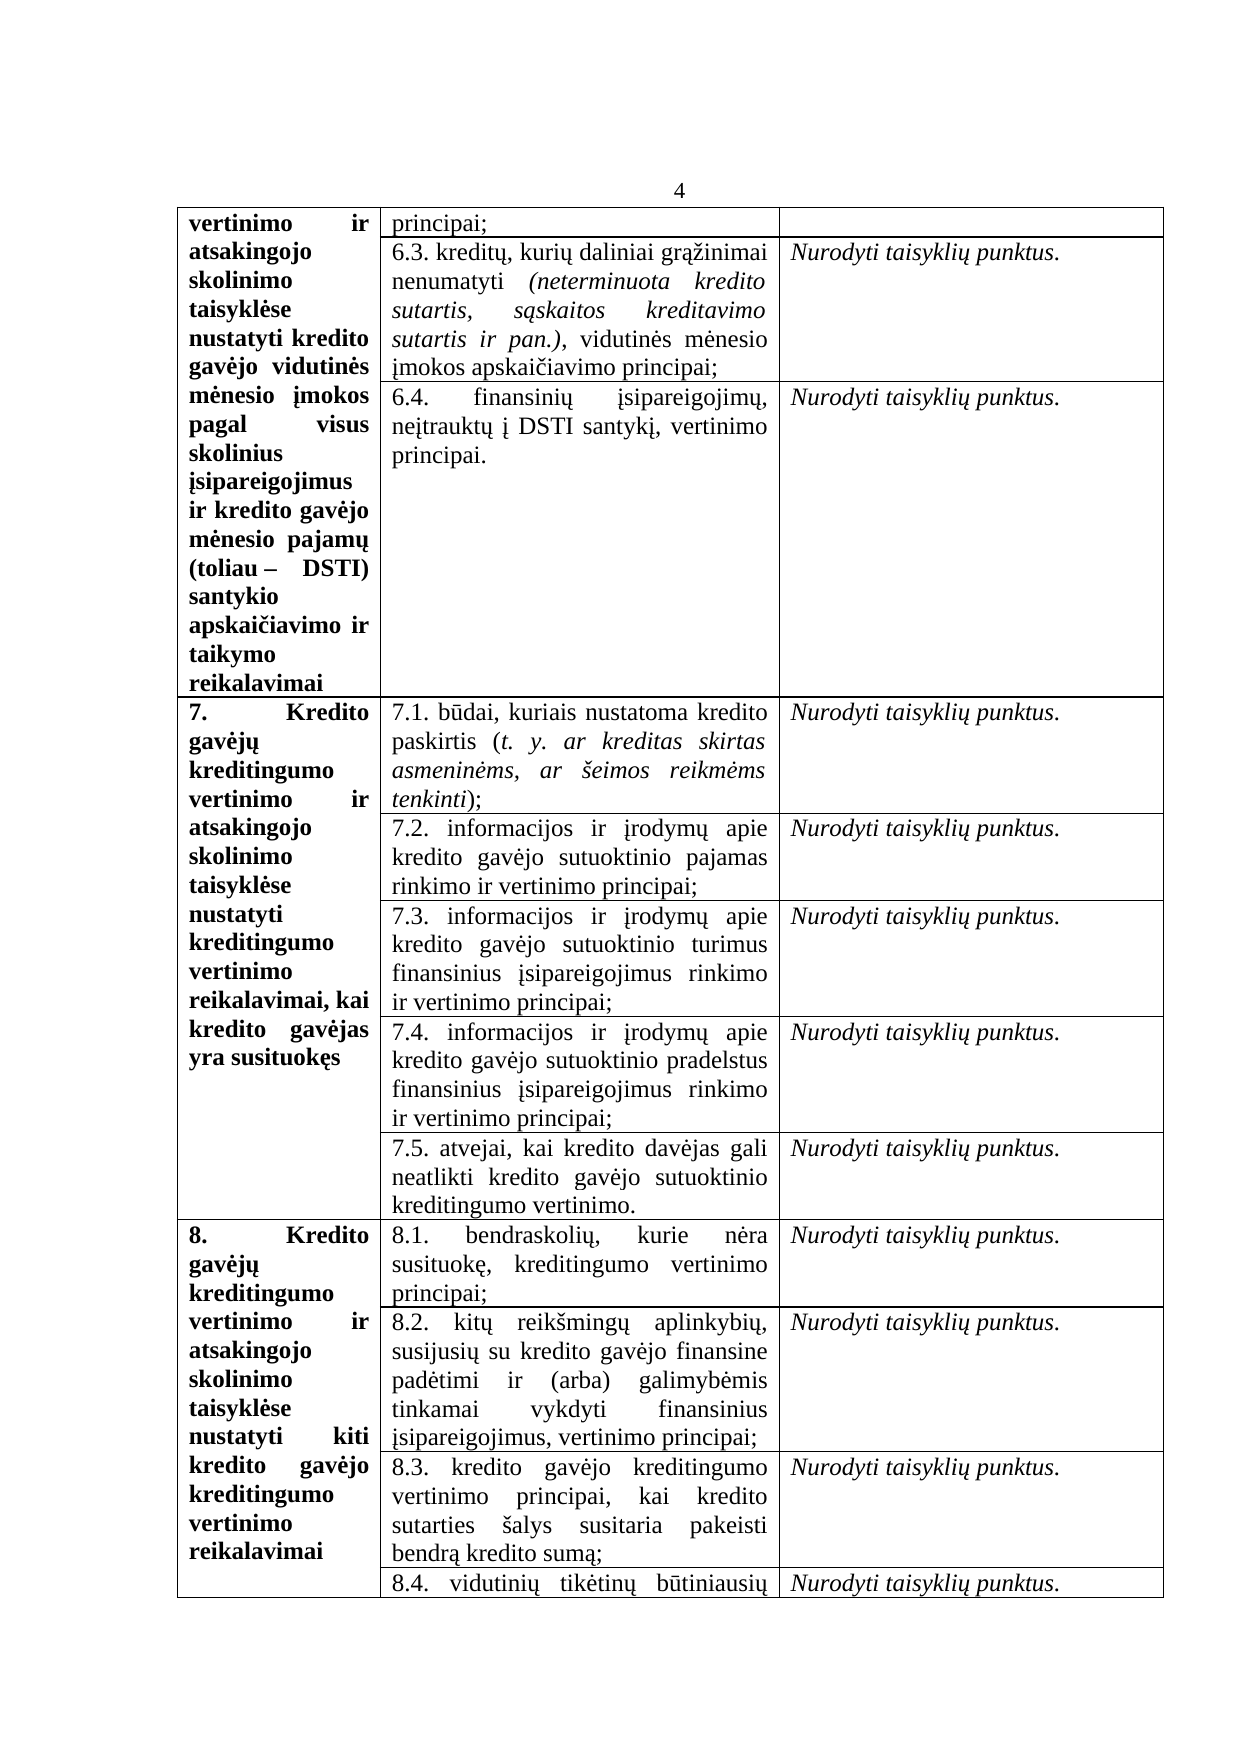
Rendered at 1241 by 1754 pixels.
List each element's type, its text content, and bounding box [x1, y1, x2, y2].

table_cell Nurodyti taisyklių punktus. [780, 1308, 1163, 1451]
table_cell Nurodyti taisyklių punktus. [780, 698, 1163, 812]
table_cell 7.2. informacijos ir įrodymų apie kredito gavėjo sutuoktinio pajamas rinkimo ir vertinimo principai; [381, 814, 779, 900]
table_cell 8.2. kitų reikšmingų aplinkybių, susijusių su kredito gavėjo finansine padėtimi ir (arba) galimybėmis tinkamai vykdyti finansinius įsipareigojimus, vertinimo principai; [381, 1308, 779, 1451]
table_cell [780, 208, 1163, 236]
table_cell vertinimo ir atsakingojo skolinimo taisyklėse nustatyti kredito gavėjo vidutinės mėnesio įmokos pagal visus skolinius įsipareigojimus ir kredito gavėjo mėnesio pajamų (toliau – DSTI) santykio apskaičiavimo ir taikymo reikalavimai [178, 208, 380, 696]
table_cell Nurodyti taisyklių punktus. [780, 1220, 1163, 1306]
table_cell 6.3. kreditų, kurių daliniai grąžinimai nenumatyti (neterminuota kredito sutartis, sąskaitos kreditavimo sutartis ir pan.), vidutinės mėnesio įmokos apskaičiavimo principai; [381, 238, 779, 381]
table_cell 7.1. būdai, kuriais nustatoma kredito paskirtis (t. y. ar kreditas skirtas asmeninėms, ar šeimos reikmėms tenkinti); [381, 698, 779, 812]
table_cell Nurodyti taisyklių punktus. [780, 814, 1163, 900]
table_cell Nurodyti taisyklių punktus. [780, 1017, 1163, 1132]
table_cell Nurodyti taisyklių punktus. [780, 1133, 1163, 1219]
table_cell 8. Kredito gavėjų kreditingumo vertinimo ir atsakingojo skolinimo taisyklėse nustatyti kiti kredito gavėjo kreditingumo vertinimo reikalavimai [178, 1220, 380, 1597]
table_cell 8.1. bendraskolių, kurie nėra susituokę, kreditingumo vertinimo principai; [381, 1220, 779, 1306]
table_cell principai; [381, 208, 779, 236]
table_cell Nurodyti taisyklių punktus. [780, 1568, 1163, 1597]
table_cell 8.4. vidutinių tikėtinų būtiniausių [381, 1568, 779, 1597]
table_cell 8.3. kredito gavėjo kreditingumo vertinimo principai, kai kredito sutarties šalys susitaria pakeisti bendrą kredito sumą; [381, 1452, 779, 1567]
table_cell Nurodyti taisyklių punktus. [780, 238, 1163, 381]
table_cell 7.3. informacijos ir įrodymų apie kredito gavėjo sutuoktinio turimus finansinius įsipareigojimus rinkimo ir vertinimo principai; [381, 901, 779, 1016]
table_cell 7.4. informacijos ir įrodymų apie kredito gavėjo sutuoktinio pradelstus finansinius įsipareigojimus rinkimo ir vertinimo principai; [381, 1017, 779, 1132]
table_cell 7. Kredito gavėjų kreditingumo vertinimo ir atsakingojo skolinimo taisyklėse nustatyti kreditingumo vertinimo reikalavimai, kai kredito gavėjas yra susituokęs [178, 698, 380, 1219]
table_cell Nurodyti taisyklių punktus. [780, 1452, 1163, 1567]
table_cell 6.4. finansinių įsipareigojimų, neįtrauktų į DSTI santykį, vertinimo principai. [381, 382, 779, 696]
table_cell 7.5. atvejai, kai kredito davėjas gali neatlikti kredito gavėjo sutuoktinio kreditingumo vertinimo. [381, 1133, 779, 1219]
table_cell Nurodyti taisyklių punktus. [780, 382, 1163, 696]
table_cell Nurodyti taisyklių punktus. [780, 901, 1163, 1016]
